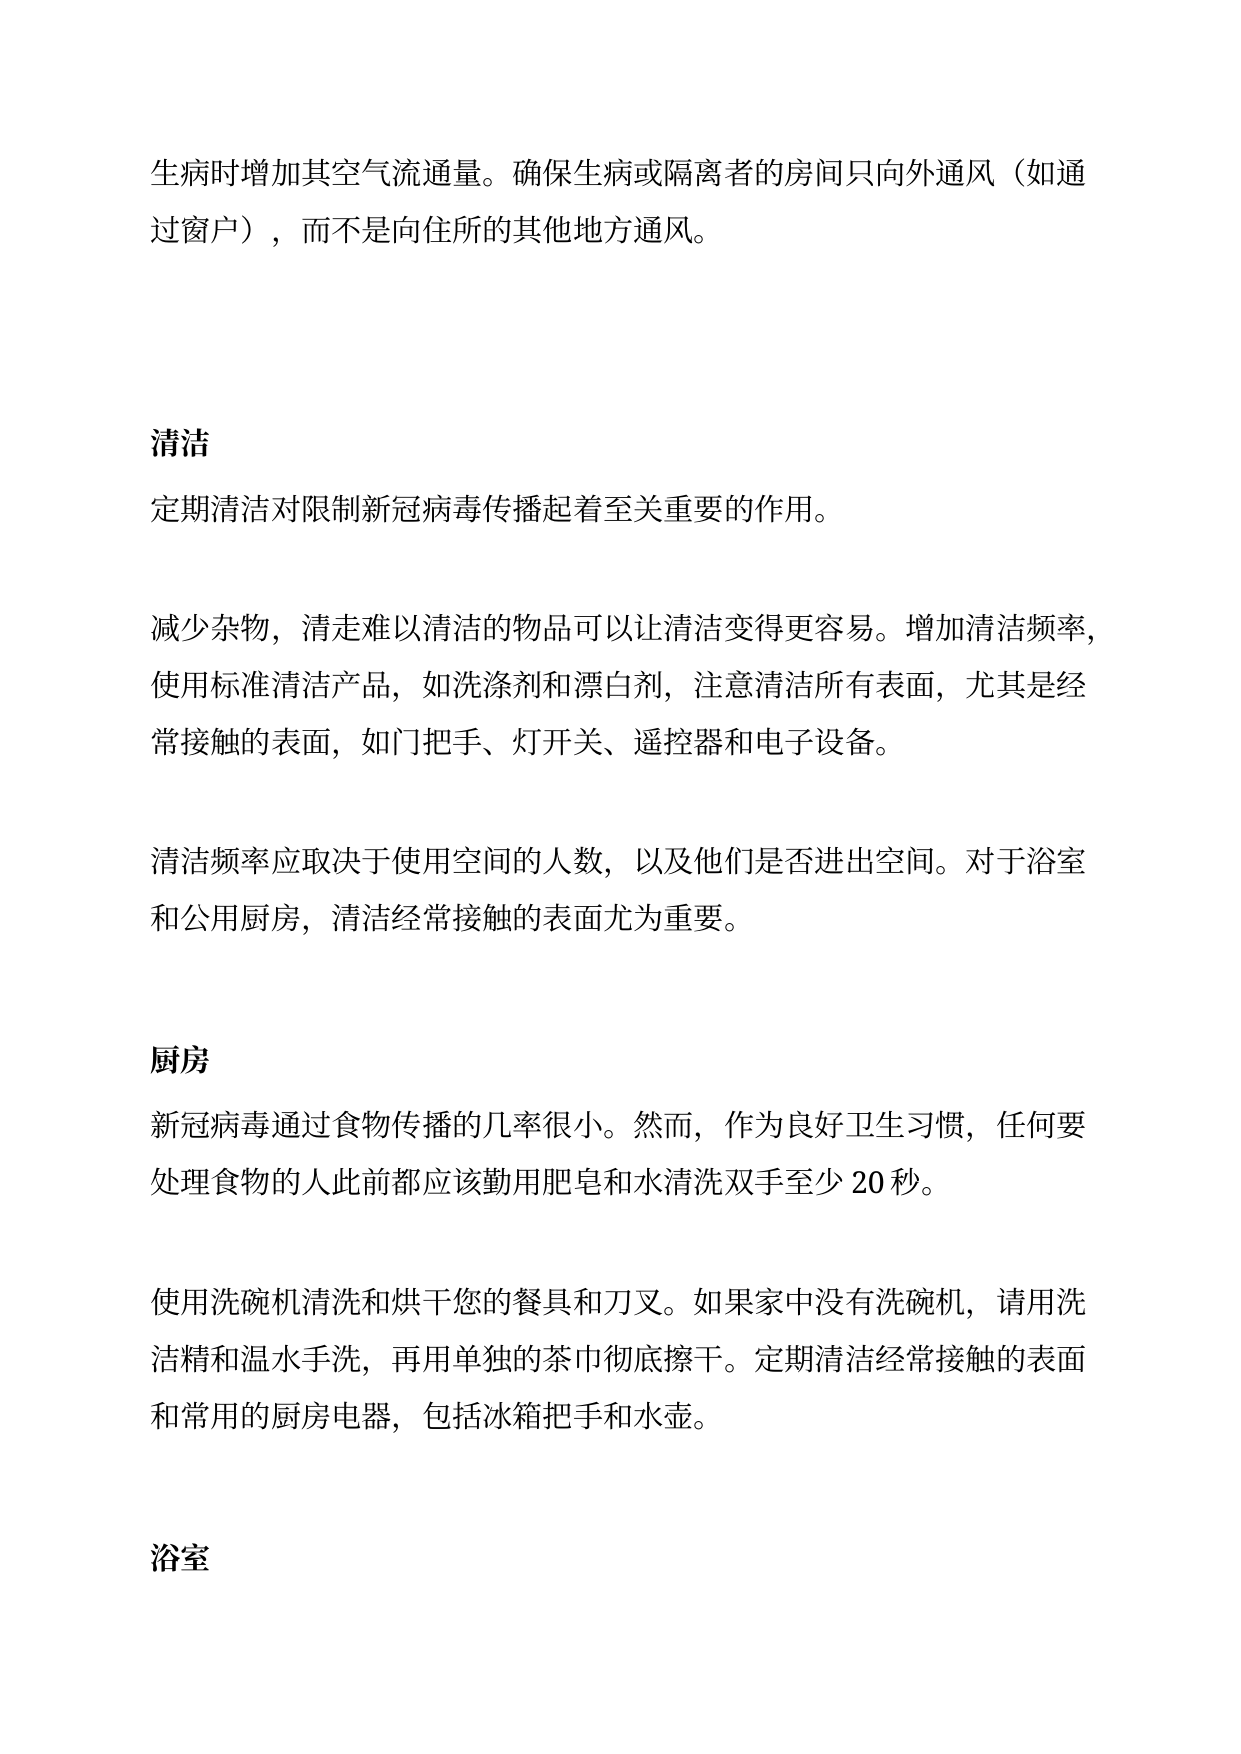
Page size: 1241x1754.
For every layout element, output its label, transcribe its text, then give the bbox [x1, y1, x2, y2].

text 使用洗碗机清洗和烘干您的餐具和刀叉。如果家中没有洗碗机，请用洗洁精和温水手洗，再用单独的茶巾彻底擦干。定期清洁经常接触的表面和常用的厨房电器，包括冰箱把手和水壶。 [150, 1278, 1091, 1436]
text 定期清洁对限制新冠病毒传播起着至关重要的作用。 [150, 485, 1091, 529]
subtitle 清洁 [150, 420, 1091, 463]
subtitle 如果您家装有机械通风系统——该系统通过通风口和管道循环新鲜空气，请确保它正常运行，并在有访客时（例如，有人看房买房）或家中有人生病时增加其空气流通量。确保生病或隔离者的房间只向外通风（如通过窗户），而不是向住所的其他地方通风。 [150, 150, 1091, 250]
text 新冠病毒通过食物传播的几率很小。然而，作为良好卫生习惯，任何要处理食物的人此前都应该勤用肥皂和水清洗双手至少20秒。 [150, 1102, 1091, 1203]
text 减少杂物，清走难以清洁的物品可以让清洁变得更容易。增加清洁频率，使用标准清洁产品，如洗涤剂和漂白剂，注意清洁所有表面，尤其是经常接触的表面，如门把手、灯开关、遥控器和电子设备。 [150, 604, 1091, 762]
subtitle 厨房 [150, 1037, 1091, 1080]
text 清洁频率应取决于使用空间的人数，以及他们是否进出空间。对于浴室和公用厨房，清洁经常接触的表面尤为重要。 [150, 838, 1091, 938]
subtitle 浴室 [150, 1534, 1091, 1578]
